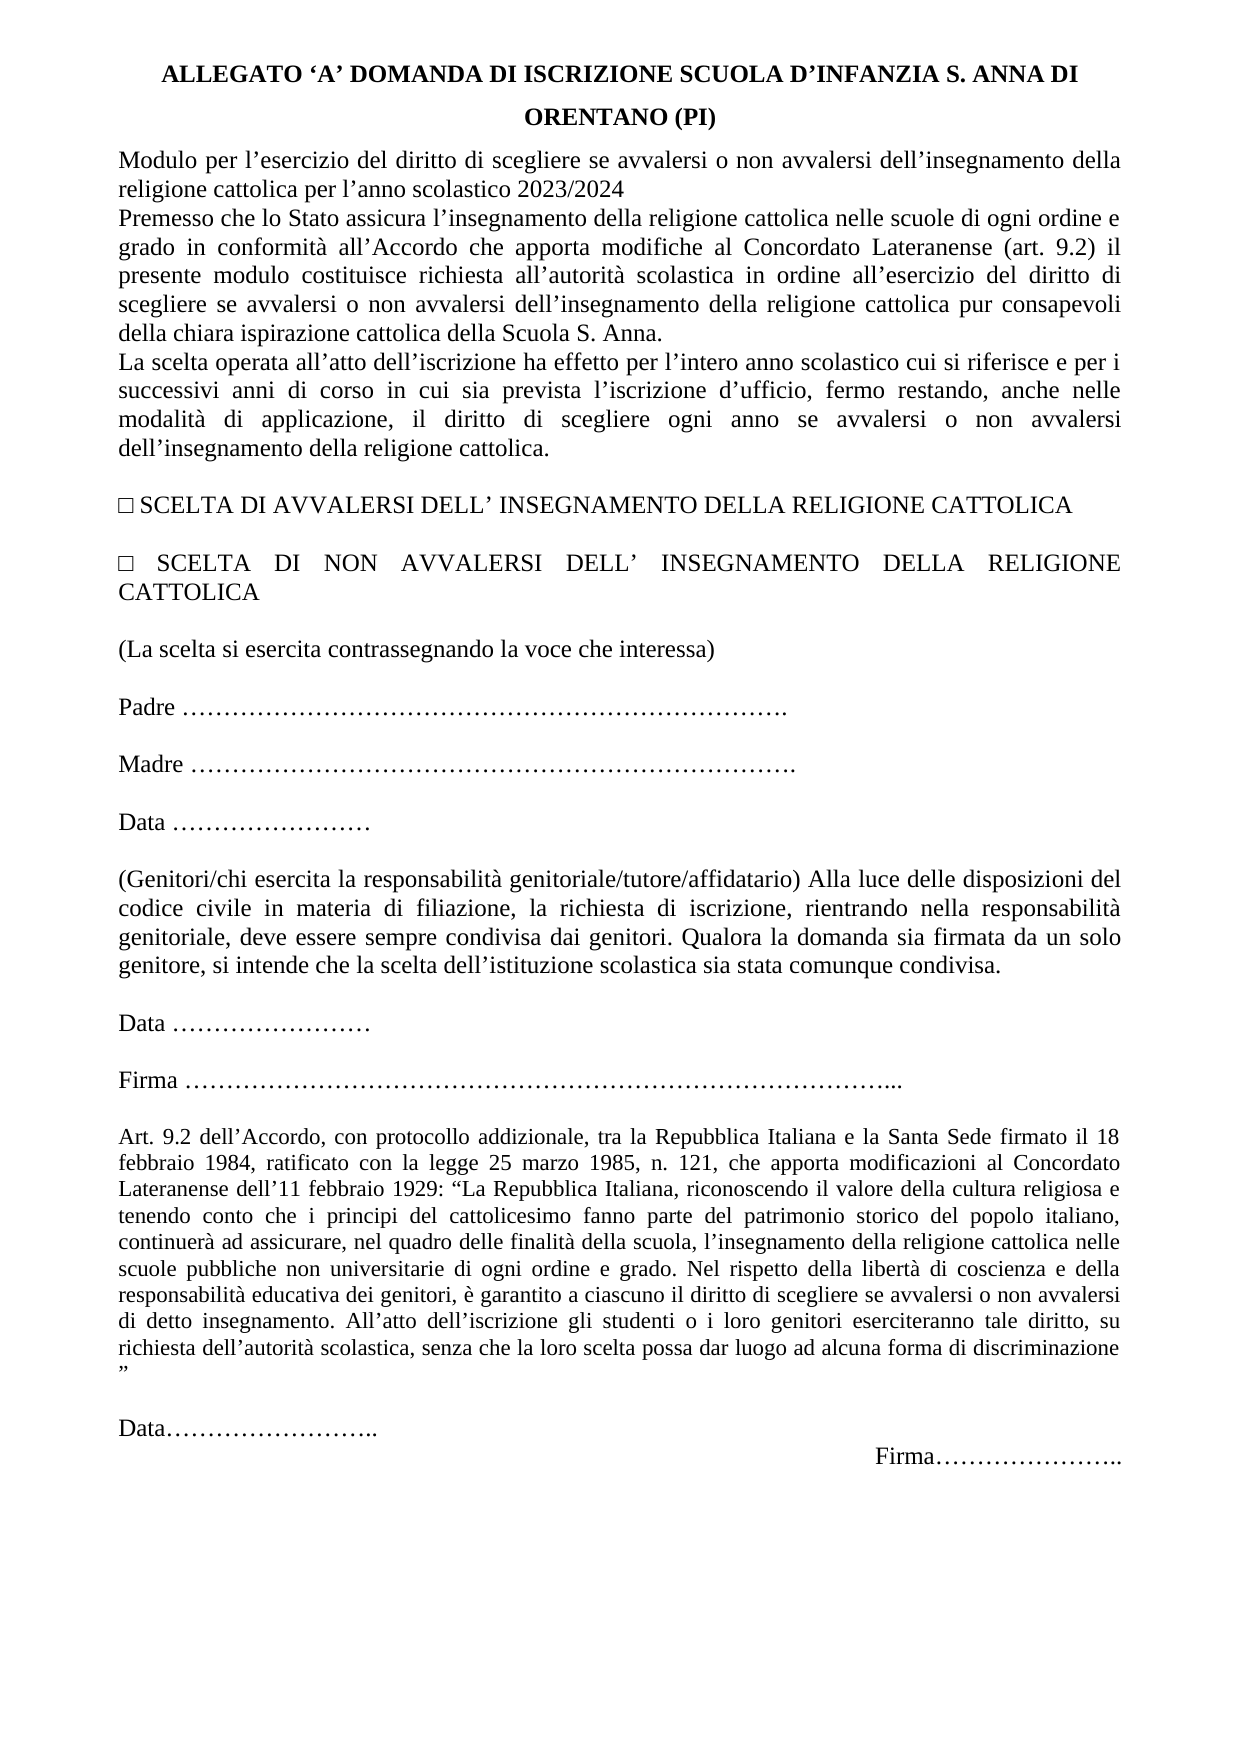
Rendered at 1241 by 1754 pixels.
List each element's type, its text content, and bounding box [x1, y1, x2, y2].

text Data …………………… [118, 807, 1122, 835]
text Data …………………… [118, 1008, 1122, 1037]
text Padre ………………………………………………………………. [118, 692, 1122, 720]
text (La scelta si esercita contrassegnando la voce che interessa) [118, 634, 1122, 663]
text Firma …………………………………………………………………………... [118, 1065, 1122, 1094]
text □ SCELTA DI AVVALERSI DELL’ INSEGNAMENTO DELLA RELIGIONE CATTOLICA [118, 490, 1122, 519]
text Firma………………….. [118, 1441, 1122, 1470]
text La scelta operata all’atto dell’iscrizione ha effetto per l’intero anno scolastico cui si riferisce e per i successivi anni di corso in cui sia prevista l’iscrizione d’ufficio, fermo restando, anche nelle modalità di applicazione, il diritto di scegliere ogni anno se avvalersi o non avvalersi dell’insegnamento della religione cattolica. [118, 347, 1122, 462]
text □ SCELTA DI NON AVVALERSI DELL’ INSEGNAMENTO DELLA RELIGIONE CATTOLICA [118, 548, 1122, 605]
text Modulo per l’esercizio del diritto di scegliere se avvalersi o non avvalersi dell’insegnamento della religione cattolica per l’anno scolastico 2023/2024 [118, 145, 1122, 203]
text Art. 9.2 dell’Accordo, con protocollo addizionale, tra la Repubblica Italiana e la Santa Sede firmato il 18 febbraio 1984, ratificato con la legge 25 marzo 1985, n. 121, che apporta modificazioni al Concordato Lateranense dell’11 febbraio 1929: “La Repubblica Italiana, riconoscendo il valore della cultura religiosa e tenendo conto che i principi del cattolicesimo fanno parte del patrimonio storico del popolo italiano, continuerà ad assicurare, nel quadro delle finalità della scuola, l’insegnamento della religione cattolica nelle scuole pubbliche non universitarie di ogni ordine e grado. Nel rispetto della libertà di coscienza e della responsabilità educativa dei genitori, è garantito a ciascuno il diritto di scegliere se avvalersi o non avvalersi di detto insegnamento. All’atto dell’iscrizione gli studenti o i loro genitori eserciteranno tale diritto, su richiesta dell’autorità scolastica, senza che la loro scelta possa dar luogo ad alcuna forma di discriminazione ” [118, 1123, 1122, 1386]
text Premesso che lo Stato assicura l’insegnamento della religione cattolica nelle scuole di ogni ordine e grado in conformità all’Accordo che apporta modifiche al Concordato Lateranense (art. 9.2) il presente modulo costituisce richiesta all’autorità scolastica in ordine all’esercizio del diritto di scegliere se avvalersi o non avvalersi dell’insegnamento della religione cattolica pur consapevoli della chiara ispirazione cattolica della Scuola S. Anna. [118, 203, 1122, 347]
text ALLEGATO ‘A’ DOMANDA DI ISCRIZIONE SCUOLA D’INFANZIA S. ANNA DI ORENTANO (PI) [118, 59, 1122, 131]
text (Genitori/chi esercita la responsabilità genitoriale/tutore/affidatario) Alla luce delle disposizioni del codice civile in materia di filiazione, la richiesta di iscrizione, rientrando nella responsabilità genitoriale, deve essere sempre condivisa dai genitori. Qualora la domanda sia firmata da un solo genitore, si intende che la scelta dell’istituzione scolastica sia stata comunque condivisa. [118, 864, 1122, 979]
text Data…………………….. [118, 1413, 1122, 1441]
text Madre ………………………………………………………………. [118, 749, 1122, 778]
